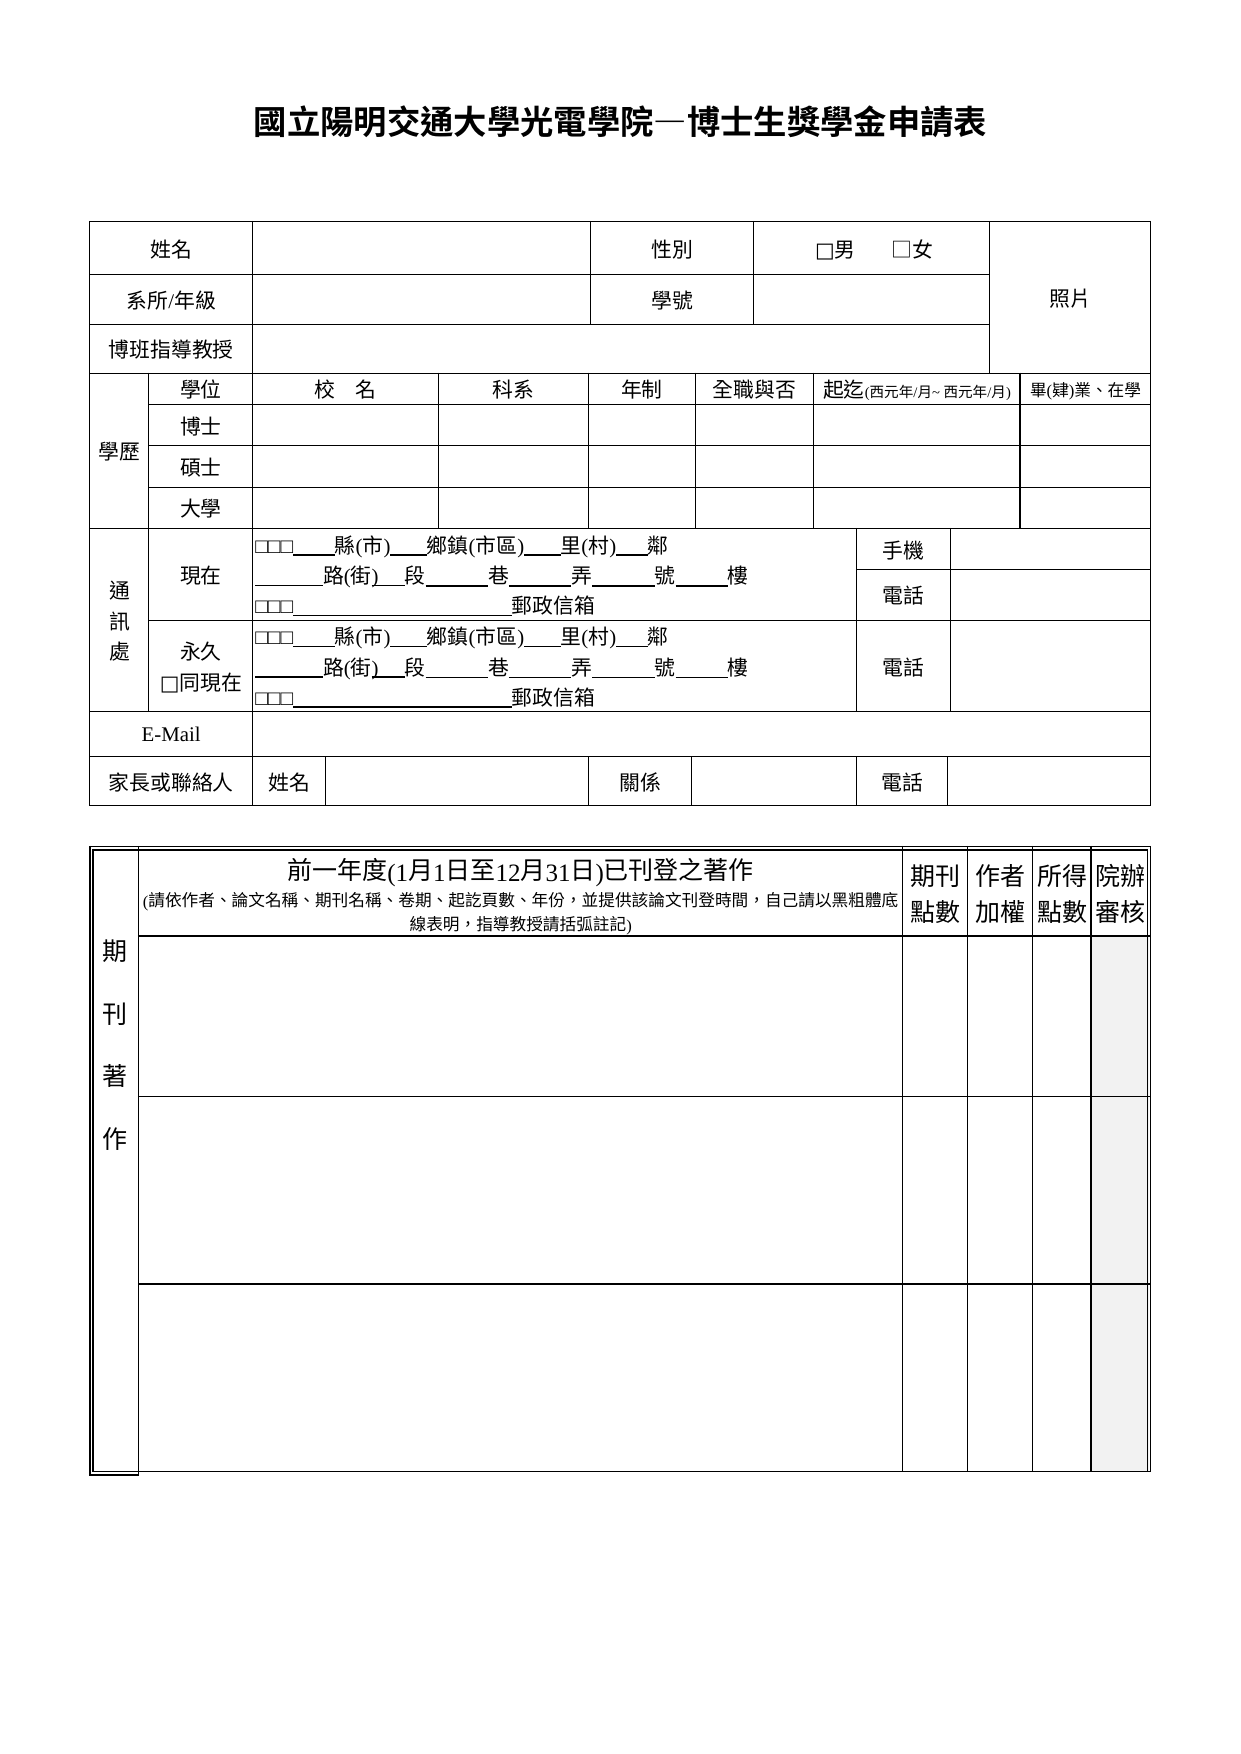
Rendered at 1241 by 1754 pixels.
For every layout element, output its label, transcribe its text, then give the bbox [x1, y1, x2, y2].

table_cell [439, 405, 588, 445]
table_cell 大學 [149, 488, 252, 528]
table_cell 學位 [149, 374, 252, 404]
table_cell 手機 [857, 529, 950, 569]
table_cell 博士 [149, 405, 252, 445]
table_cell [903, 937, 967, 1096]
table_cell [903, 1097, 967, 1283]
table_header 期刊著作 [94, 851, 138, 1471]
table_cell [439, 446, 588, 487]
table_header 所得點數 [1033, 851, 1090, 935]
table_cell 碩士 [149, 446, 252, 487]
table_cell 電話 [857, 757, 947, 805]
table_header □男 □女 [754, 222, 989, 274]
table_cell [1021, 405, 1150, 445]
table_header 前一年度(1月1日至12月31日)已刊登之著作 (請依作者、論文名稱、期刊名稱、卷期、起訖頁數、年份，並提供該論文刊登時間，自己請以黑粗體底線表明，指導教授請括弧註記) [139, 851, 902, 935]
table_cell 電話 [857, 621, 950, 711]
table_cell [951, 529, 1150, 569]
table_cell [1033, 1285, 1090, 1471]
table_cell □□□ 縣(市) 鄉鎮(市區) 里(村) 鄰 路(街) 段 巷 弄 號 樓 □□□ 郵政信箱 [253, 621, 856, 711]
table_cell [1033, 937, 1090, 1096]
table_cell [139, 1097, 902, 1283]
table_header 性別 [591, 222, 753, 274]
table_cell 通 訊 處 [90, 529, 148, 711]
table_cell [253, 712, 1150, 756]
table_cell [951, 570, 1150, 619]
table_cell [951, 621, 1150, 711]
table_cell 校 名 [253, 374, 438, 404]
table_cell [253, 325, 989, 373]
table_cell 姓名 [253, 757, 325, 805]
table_cell 現在 [149, 529, 252, 619]
table_cell [696, 405, 813, 445]
table_cell [1092, 937, 1147, 1096]
table_cell [1092, 1285, 1147, 1471]
table_cell [589, 446, 695, 487]
table_header [253, 222, 590, 274]
table_cell [139, 937, 902, 1096]
table_cell [968, 1097, 1032, 1283]
table_cell [253, 488, 438, 528]
table_cell [139, 1285, 902, 1471]
table_cell 畢(肄)業、在學 [1021, 374, 1150, 404]
table_header 姓名 [90, 222, 252, 274]
table_cell 年制 [589, 374, 695, 404]
table_cell [1033, 1097, 1090, 1283]
table_cell 博班指導教授 [90, 325, 252, 373]
table_cell [253, 275, 590, 323]
table_cell 系所/年級 [90, 275, 252, 323]
table_cell 科系 [439, 374, 588, 404]
table_cell [814, 488, 1019, 528]
text 國立陽明交通大學光電學院—博士生獎學金申請表 [75, 96, 1165, 144]
table_cell 學號 [591, 275, 753, 323]
table_cell 電話 [857, 570, 950, 619]
table_cell [1021, 488, 1150, 528]
table_header 照片 [990, 222, 1150, 373]
table_cell [253, 405, 438, 445]
table_cell 家長或聯絡人 [90, 757, 252, 805]
table_cell 永久 □同現在 [149, 621, 252, 711]
table_cell 學歷 [90, 374, 148, 528]
table_cell [968, 1285, 1032, 1471]
table_cell E-Mail [90, 712, 252, 756]
table_cell 全職與否 [696, 374, 813, 404]
table_cell [589, 488, 695, 528]
table_cell [814, 446, 1019, 487]
table_cell [1092, 1097, 1147, 1283]
table_cell [692, 757, 856, 805]
table_header 期刊點數 [903, 851, 967, 935]
table_header 院辦審核 [1092, 851, 1147, 935]
table_cell [439, 488, 588, 528]
table_cell □□□ 縣(市) 鄉鎮(市區) 里(村) 鄰 路(街) 段 巷 弄 號 樓 □□□ 郵政信箱 [253, 529, 856, 619]
table_cell [326, 757, 588, 805]
table_cell 關係 [589, 757, 691, 805]
table_cell [1021, 446, 1150, 487]
table_cell [948, 757, 1150, 805]
table_cell 起迄(西元年/月~ 西元年/月) [814, 374, 1019, 404]
table_cell [696, 488, 813, 528]
table_cell [814, 405, 1019, 445]
table_cell [589, 405, 695, 445]
table_cell [696, 446, 813, 487]
table_cell [903, 1285, 967, 1471]
table_header 作者加權 [968, 851, 1032, 935]
table_cell [754, 275, 989, 323]
table_cell [253, 446, 438, 487]
table_cell [968, 937, 1032, 1096]
